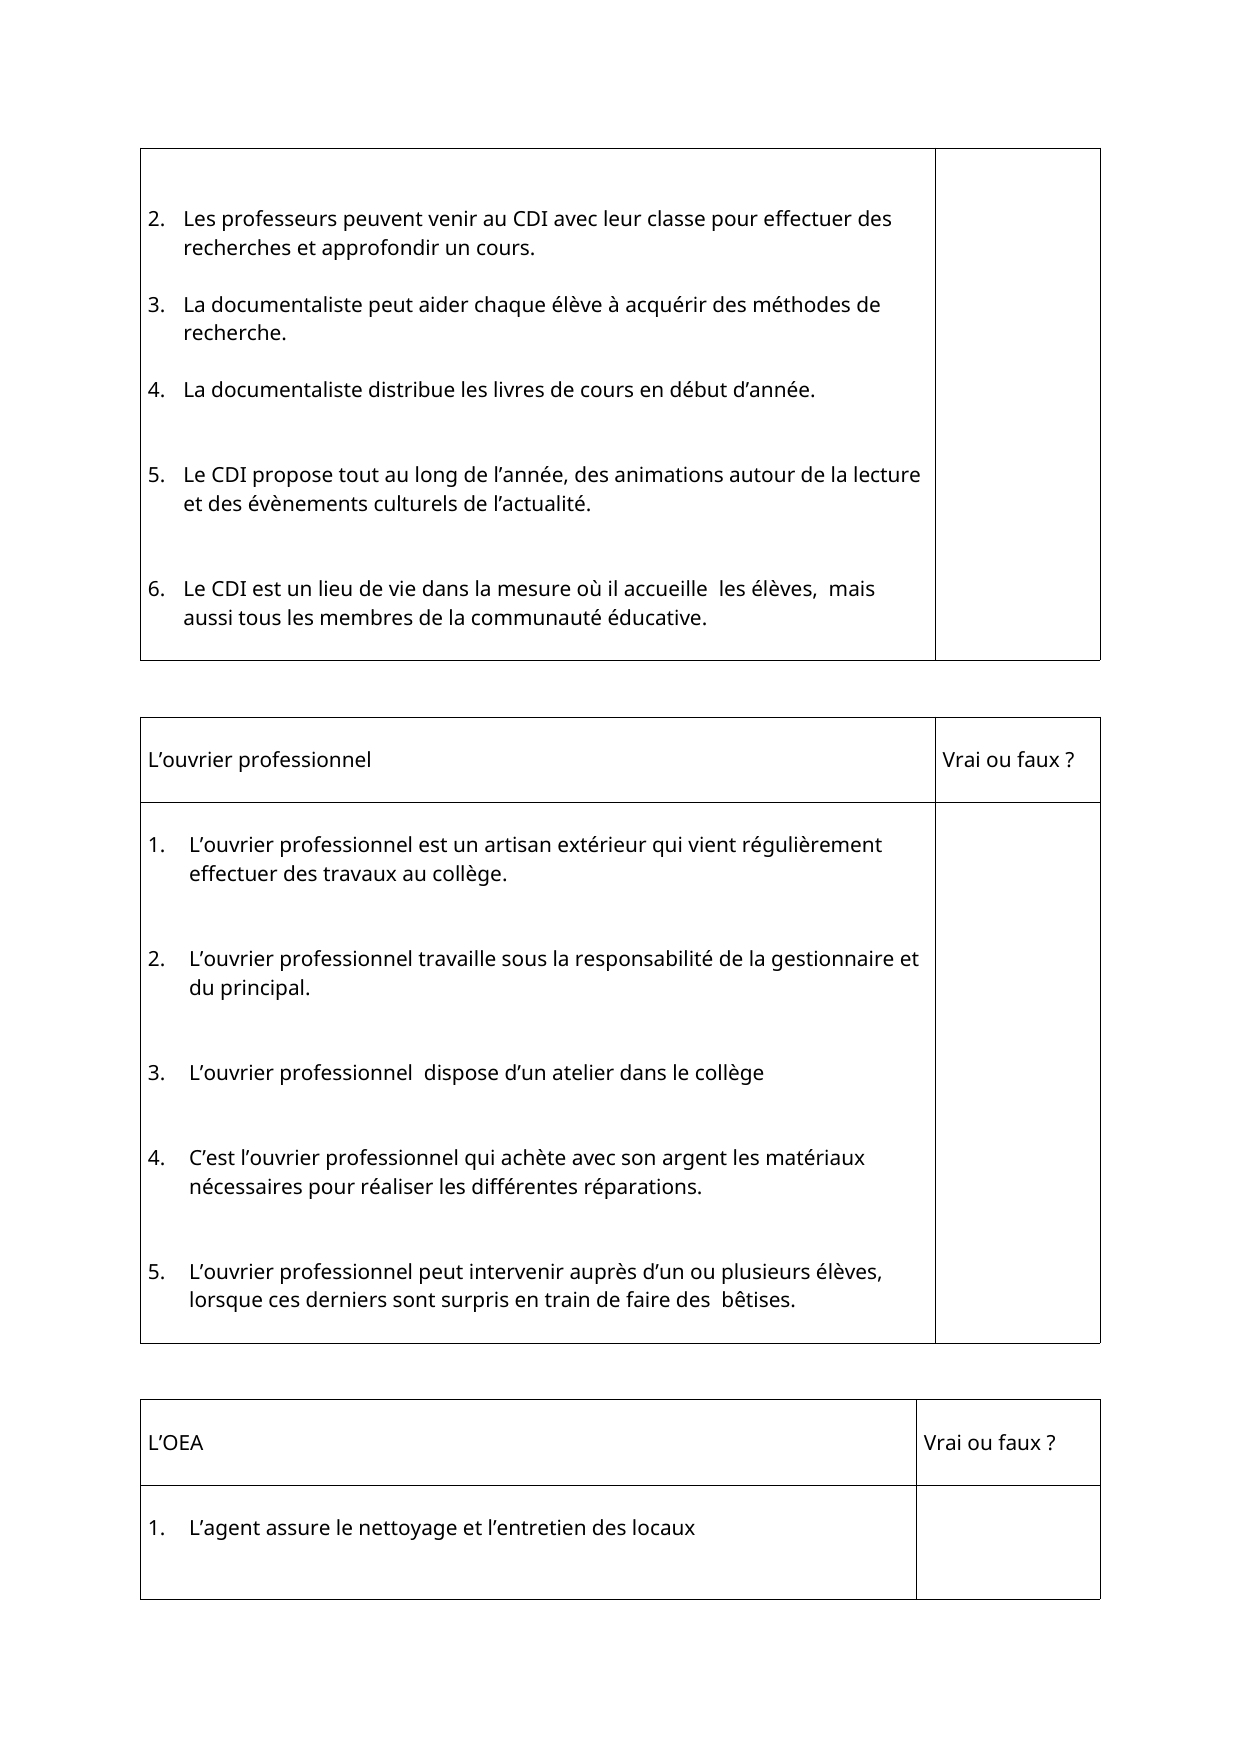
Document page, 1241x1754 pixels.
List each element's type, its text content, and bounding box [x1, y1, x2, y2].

table_cell [917, 1486, 1100, 1599]
table_cell [936, 803, 1100, 1342]
table_header Vrai ou faux ? [936, 718, 1100, 802]
table_header L’ouvrier professionnel [141, 718, 935, 802]
table_header L’OEA [141, 1400, 916, 1485]
table_header Vrai ou faux ? [917, 1400, 1100, 1485]
table_cell La documentaliste travaille tous les jours de 8 heures à 17 heures Les professeurs peuvent venir au CDI avec leur classe pour effectuer des recherches et approfondir un cours. La documentaliste peut aider chaque élève à acquérir des méthodes de recherche. La documentaliste distribue les livres de cours en début d’année. Le CDI propose tout au long de l’année, des animations autour de la lecture et des évènements culturels de l’actualité. Le CDI est un lieu de vie dans la mesure où il accueille les élèves, mais aussi tous les membres de la communauté éducative. [141, 149, 935, 659]
table_cell L’agent assure le nettoyage et l’entretien des locaux Les agents participent au conseil d’administration Les agents signalent les dysfonctionnements des installations. Les agents sont présents au service de restauration Les horaires de travail des agents sont les mêmes que ceux des élèves. Les agents participent aux conseils de classe. Un agent se doit d’intervenir s’il est témoin d’un incident entre deux élèves ou lorsqu’un élève est surpris en train de dégrader les locaux. [141, 1486, 916, 1599]
table_cell L’ouvrier professionnel est un artisan extérieur qui vient régulièrement effectuer des travaux au collège. L’ouvrier professionnel travaille sous la responsabilité de la gestionnaire et du principal. L’ouvrier professionnel dispose d’un atelier dans le collège C’est l’ouvrier professionnel qui achète avec son argent les matériaux nécessaires pour réaliser les différentes réparations. L’ouvrier professionnel peut intervenir auprès d’un ou plusieurs élèves, lorsque ces derniers sont surpris en train de faire des bêtises. [141, 803, 935, 1342]
table_cell [936, 149, 1100, 659]
